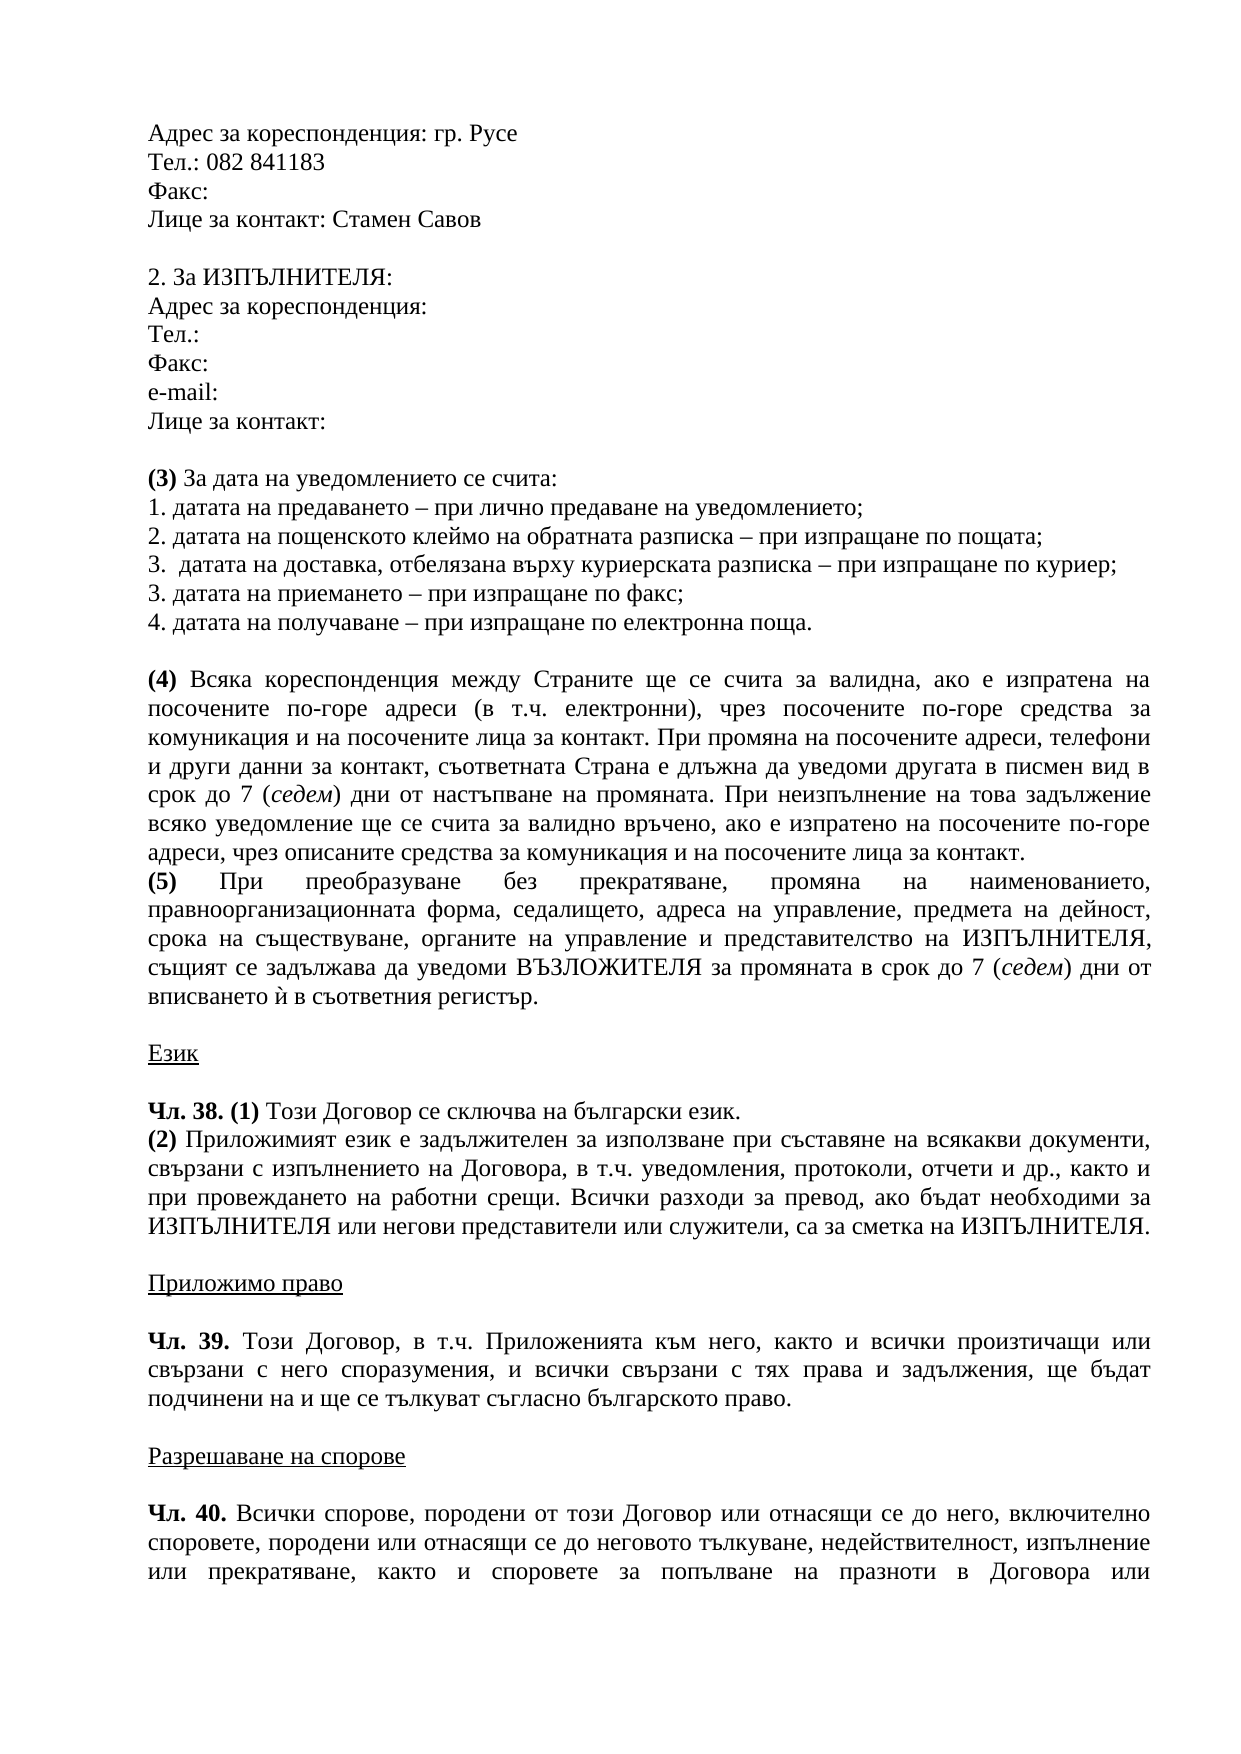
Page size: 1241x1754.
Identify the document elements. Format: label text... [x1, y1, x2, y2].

text Адрес за кореспонденция: гр. Русе [148, 118, 1152, 147]
text (4) Всяка кореспонденция между Страните ще се счита за валидна, ако е изпратена на посочените по-горе адреси (в т.ч. електронни), чрез посочените по-горе средства за комуникация и на посочените лица за контакт. При промяна на посочените адреси, телефони и други данни за контакт, съответната Страна е длъжна да уведоми другата в писмен вид в срок до 7 (седем) дни от настъпване на промяната. При неизпълнение на това задължение всяко уведомление ще се счита за валидно връчено, ако е изпратено на посочените по-горе адреси, чрез описаните средства за комуникация и на посочените лица за контакт. [148, 664, 1152, 866]
text e-mail: [148, 377, 1152, 406]
text 4. датата на получаване – при изпращане по електронна поща. [148, 607, 1152, 636]
text 2. датата на пощенското клеймо на обратната разписка – при изпращане по пощата; [148, 521, 1152, 549]
text Тел.: [148, 319, 1152, 348]
text Чл. 40. Всички спорове, породени от този Договор или отнасящи се до него, включително споровете, породени или отнасящи се до неговото тълкуване, недействителност, изпълнение или прекратяване, както и споровете за попълване на празноти в Договора или [148, 1498, 1152, 1584]
text Чл. 39. Този Договор, в т.ч. Приложенията към него, както и всички произтичащи или свързани с него споразумения, и всички свързани с тях права и задължения, ще бъдат подчинени на и ще се тълкуват съгласно българското право. [148, 1326, 1152, 1412]
text Лице за контакт: Стамен Савов [148, 204, 1152, 233]
text Език [148, 1038, 1152, 1067]
text Приложимо право [148, 1268, 1152, 1297]
text Факс: [148, 176, 1152, 204]
text (3) За дата на уведомлението се счита: [148, 463, 1152, 492]
text (5) При преобразуване без прекратяване, промяна на наименованието, правноорганизационната форма, седалището, адреса на управление, предмета на дейност, срока на съществуване, органите на управление и представителство на ИЗПЪЛНИТЕЛЯ, същият се задължава да уведоми ВЪЗЛОЖИТЕЛЯ за промяната в срок до 7 (седем) дни от вписването ѝ в съответния регистър. [148, 866, 1152, 1009]
text 3. датата на приемането – при изпращане по факс; [148, 578, 1152, 607]
text 2. За ИЗПЪЛНИТЕЛЯ: [148, 262, 1152, 291]
text Лице за контакт: [148, 406, 1152, 434]
text Чл. 38. (1) Този Договор се сключва на български език. [148, 1096, 1152, 1124]
text Тел.: 082 841183 [148, 147, 1152, 176]
text Разрешаване на спорове [148, 1441, 1152, 1469]
text 1. датата на предаването – при лично предаване на уведомлението; [148, 492, 1152, 521]
text 3. датата на доставка, отбелязана върху куриерската разписка – при изпращане по куриер; [148, 549, 1152, 578]
text Адрес за кореспонденция: [148, 291, 1152, 319]
text Факс: [148, 348, 1152, 377]
text (2) Приложимият език е задължителен за използване при съставяне на всякакви документи, свързани с изпълнението на Договора, в т.ч. уведомления, протоколи, отчети и др., както и при провеждането на работни срещи. Всички разходи за превод, ако бъдат необходими за ИЗПЪЛНИТЕЛЯ или негови представители или служители, са за сметка на ИЗПЪЛНИТЕЛЯ. [148, 1124, 1152, 1239]
